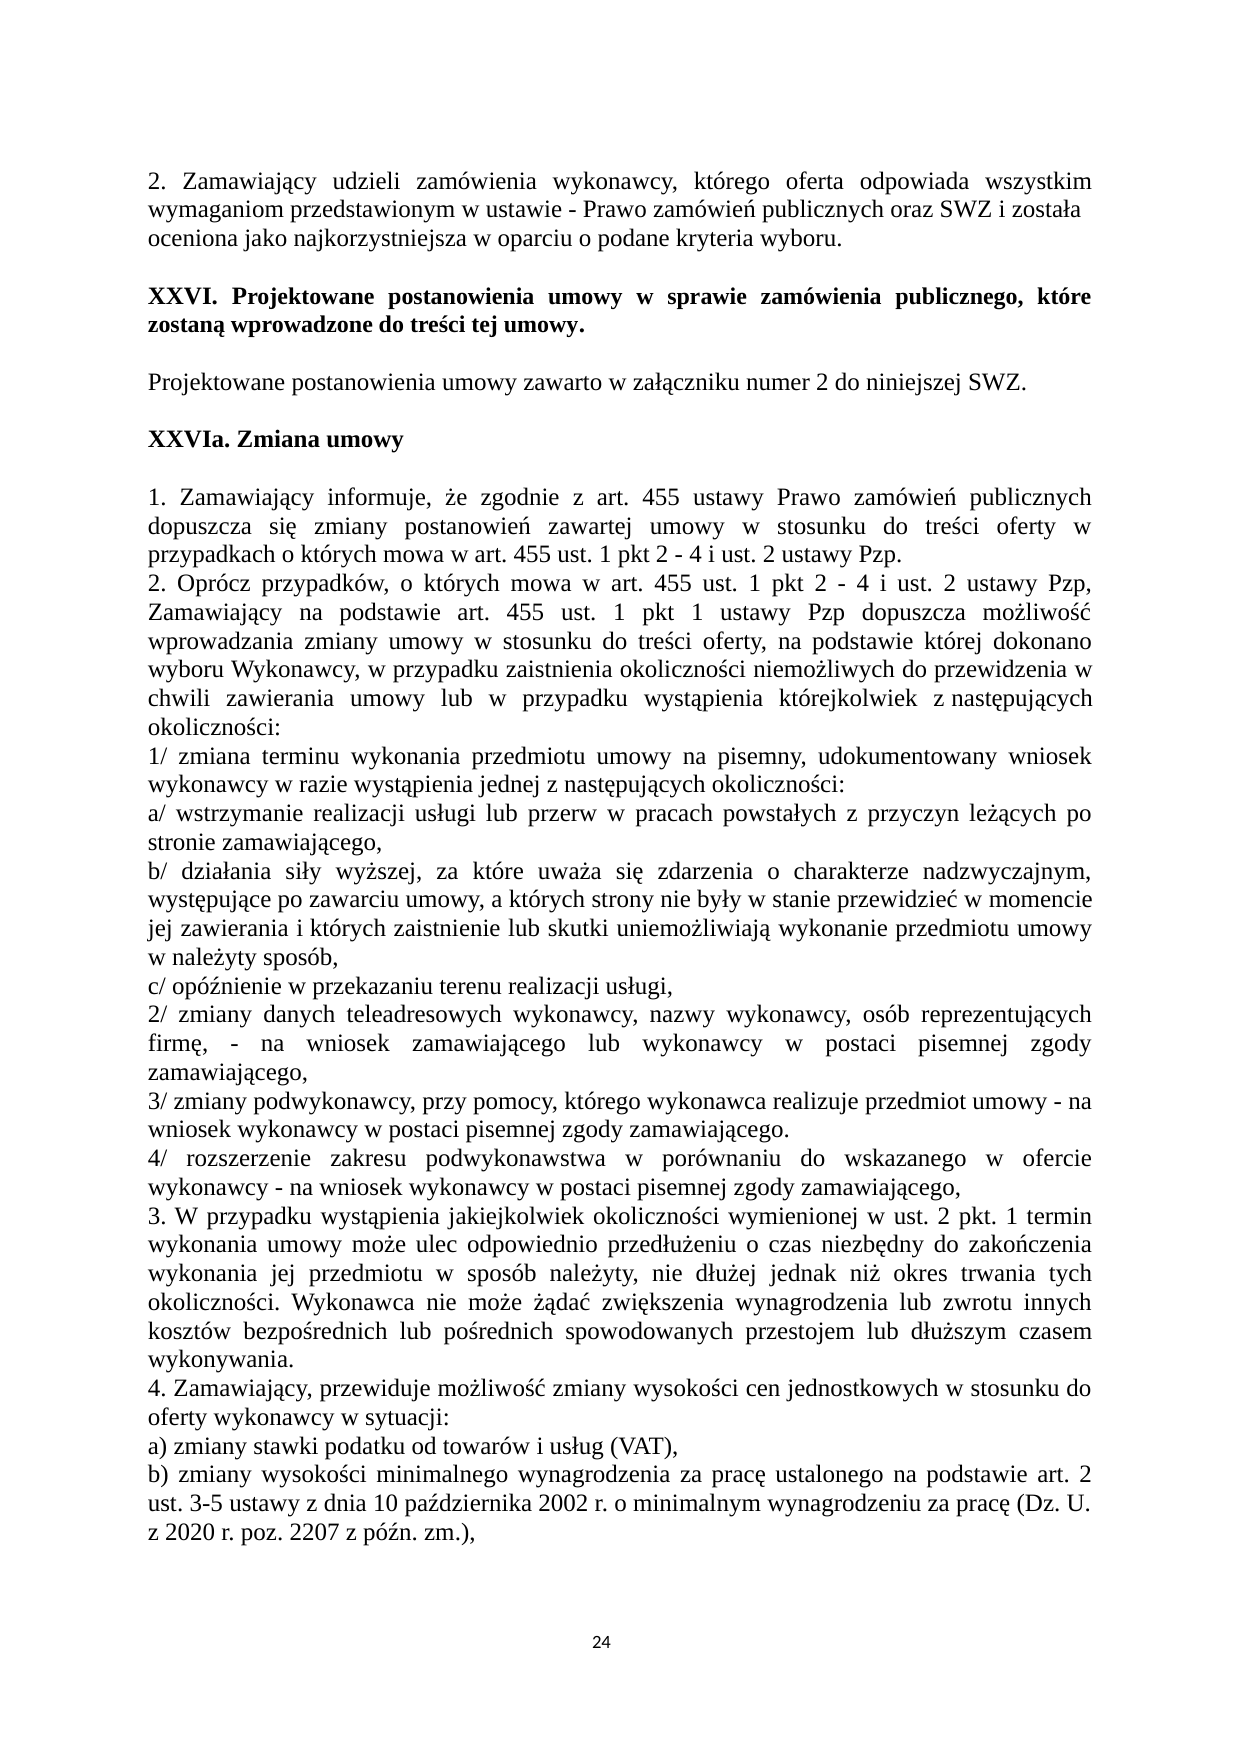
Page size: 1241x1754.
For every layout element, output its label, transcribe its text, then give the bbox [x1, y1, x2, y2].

text Projektowane postanowienia umowy zawarto w załączniku numer 2 do niniejszej SWZ. [148, 367, 1093, 396]
text oceniona jako najkorzystniejsza w oparciu o podane kryteria wyboru. [148, 223, 1093, 252]
text 4. Zamawiający, przewiduje możliwość zmiany wysokości cen jednostkowych w stosunku do oferty wykonawcy w sytuacji: [148, 1373, 1093, 1431]
text 2. Zamawiający udzieli zamówienia wykonawcy, którego oferta odpowiada wszystkim wymaganiom przedstawionym w ustawie - Prawo zamówień publicznych oraz SWZ i została [148, 166, 1093, 223]
text b/ działania siły wyższej, za które uważa się zdarzenia o charakterze nadzwyczajnym, występujące po zawarciu umowy, a których strony nie były w stanie przewidzieć w momencie jej zawierania i których zaistnienie lub skutki uniemożliwiają wykonanie przedmiotu umowy w należyty sposób, [148, 856, 1093, 971]
text XXVI. Projektowane postanowienia umowy w sprawie zamówienia publicznego, które zostaną wprowadzone do treści tej umowy. [148, 281, 1093, 338]
text 1/ zmiana terminu wykonania przedmiotu umowy na pisemny, udokumentowany wniosek wykonawcy w razie wystąpienia jednej z następujących okoliczności: [148, 741, 1093, 798]
text c/ opóźnienie w przekazaniu terenu realizacji usługi, [148, 971, 1093, 999]
text 3/ zmiany podwykonawcy, przy pomocy, którego wykonawca realizuje przedmiot umowy - na wniosek wykonawcy w postaci pisemnej zgody zamawiającego. [148, 1086, 1093, 1143]
text a/ wstrzymanie realizacji usługi lub przerw w pracach powstałych z przyczyn leżących po stronie zamawiającego, [148, 798, 1093, 856]
text b) zmiany wysokości minimalnego wynagrodzenia za pracę ustalonego na podstawie art. 2 ust. 3-5 ustawy z dnia 10 października 2002 r. o minimalnym wynagrodzeniu za pracę (Dz. U. z 2020 r. poz. 2207 z późn. zm.), [148, 1459, 1093, 1546]
text 3. W przypadku wystąpienia jakiejkolwiek okoliczności wymienionej w ust. 2 pkt. 1 termin wykonania umowy może ulec odpowiednio przedłużeniu o czas niezbędny do zakończenia wykonania jej przedmiotu w sposób należyty, nie dłużej jednak niż okres trwania tych okoliczności. Wykonawca nie może żądać zwiększenia wynagrodzenia lub zwrotu innych kosztów bezpośrednich lub pośrednich spowodowanych przestojem lub dłuższym czasem wykonywania. [148, 1201, 1093, 1373]
text 4/ rozszerzenie zakresu podwykonawstwa w porównaniu do wskazanego w ofercie wykonawcy - na wniosek wykonawcy w postaci pisemnej zgody zamawiającego, [148, 1143, 1093, 1201]
text 2. Oprócz przypadków, o których mowa w art. 455 ust. 1 pkt 2 - 4 i ust. 2 ustawy Pzp, Zamawiający na podstawie art. 455 ust. 1 pkt 1 ustawy Pzp dopuszcza możliwość wprowadzania zmiany umowy w stosunku do treści oferty, na podstawie której dokonano wyboru Wykonawcy, w przypadku zaistnienia okoliczności niemożliwych do przewidzenia w chwili zawierania umowy lub w przypadku wystąpienia którejkolwiek z następujących okoliczności: [148, 568, 1093, 741]
text 2/ zmiany danych teleadresowych wykonawcy, nazwy wykonawcy, osób reprezentujących firmę, - na wniosek zamawiającego lub wykonawcy w postaci pisemnej zgody zamawiającego, [148, 999, 1093, 1086]
text XXVIa. Zmiana umowy [148, 424, 1093, 453]
text 1. Zamawiający informuje, że zgodnie z art. 455 ustawy Prawo zamówień publicznych dopuszcza się zmiany postanowień zawartej umowy w stosunku do treści oferty w przypadkach o których mowa w art. 455 ust. 1 pkt 2 - 4 i ust. 2 ustawy Pzp. [148, 482, 1093, 568]
text a) zmiany stawki podatku od towarów i usług (VAT), [148, 1431, 1093, 1459]
